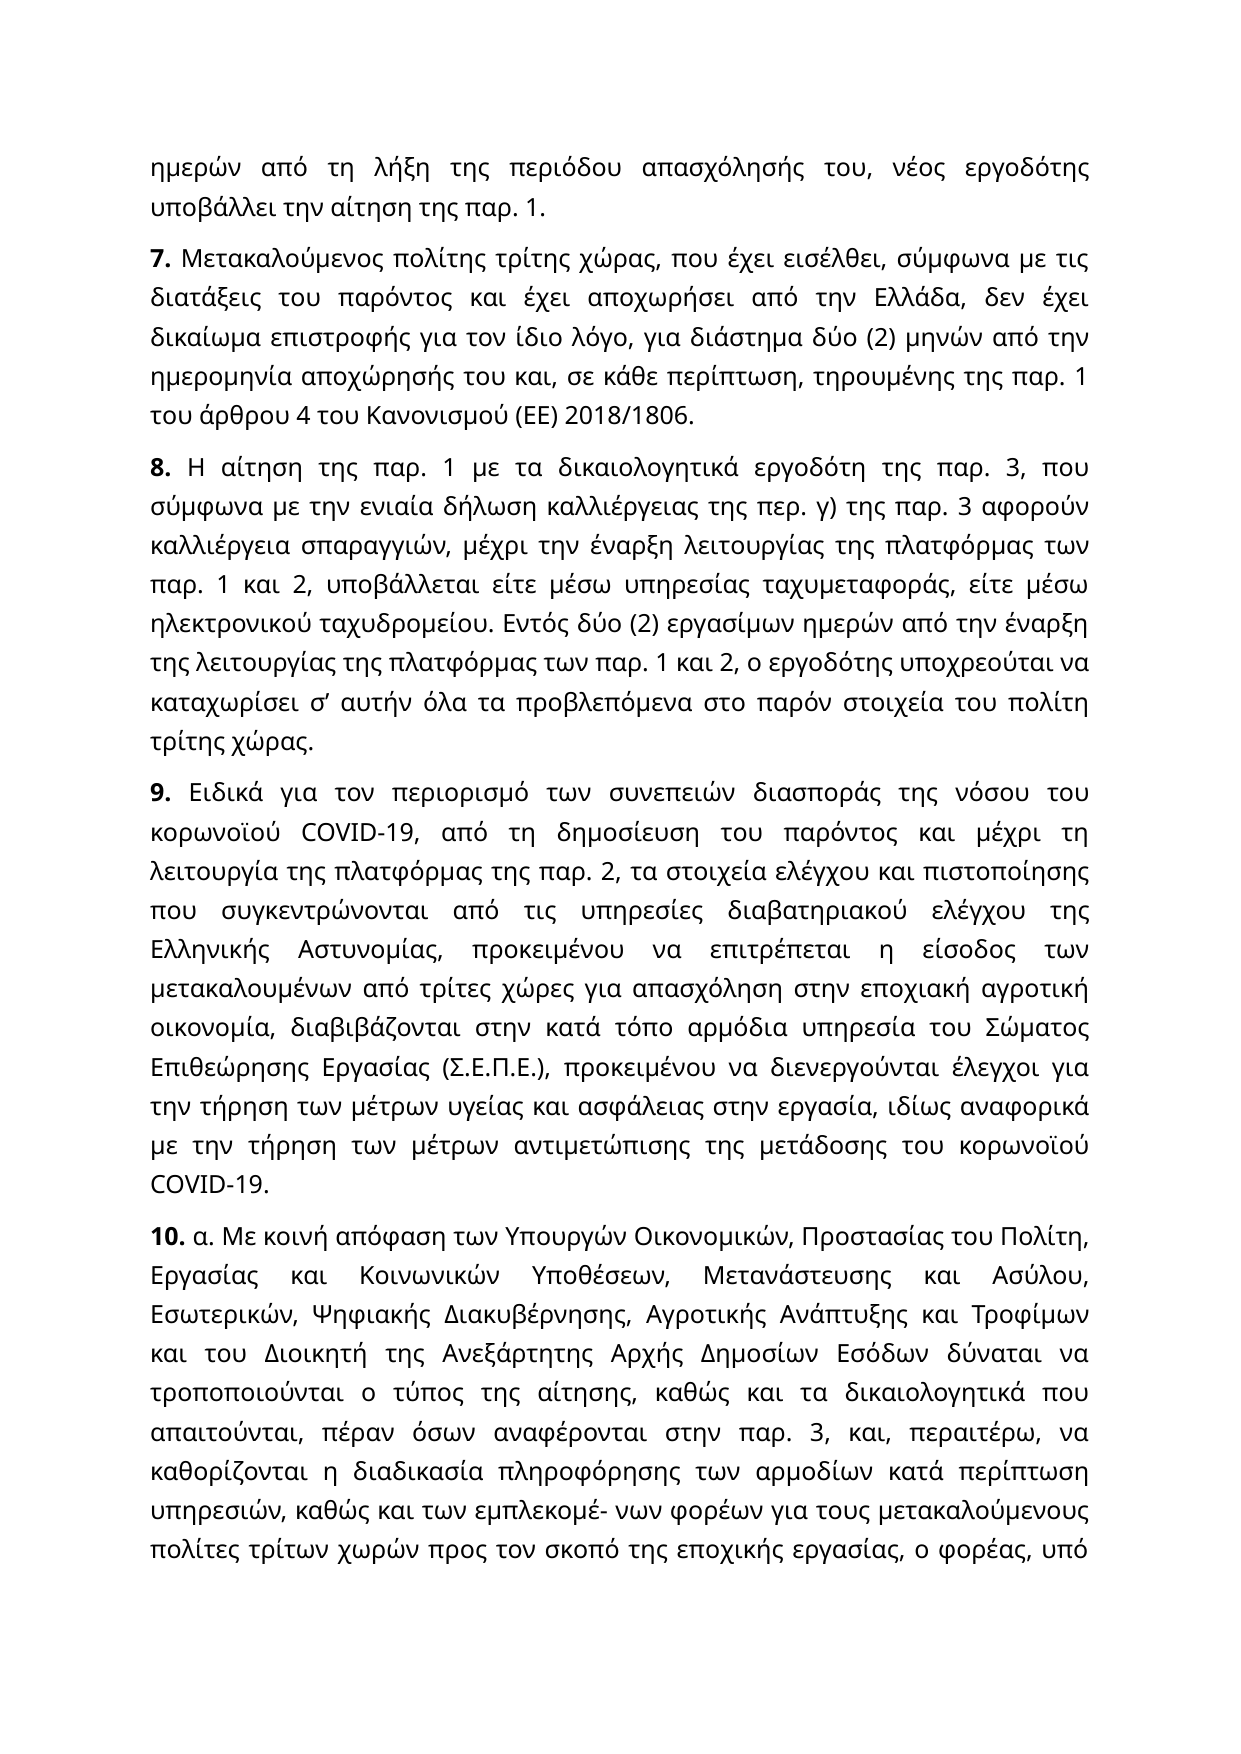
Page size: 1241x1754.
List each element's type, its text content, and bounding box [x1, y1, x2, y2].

text 10. α. Με κοινή απόφαση των Υπουργών Οικονομικών, Προστασίας του Πολίτη, Εργασίας και Κοινωνικών Υποθέσεων, Μετανάστευσης και Ασύλου, Εσωτερικών, Ψηφιακής Διακυβέρνησης, Αγροτικής Ανάπτυξης και Τροφίμων και του Διοικητή της Ανεξάρτητης Αρχής Δημοσίων Εσόδων δύναται να τροποποιούνται ο τύπος της αίτησης, καθώς και τα δικαιολογητικά που απαιτούνται, πέραν όσων αναφέρονται στην παρ. 3, και, περαιτέρω, να καθορίζονται η διαδικασία πληροφόρησης των αρμοδίων κατά περίπτωση υπηρεσιών, καθώς και των εμπλεκομέ- νων φορέων για τους μετακαλούμενους πολίτες τρίτων χωρών προς τον σκοπό της εποχικής εργασίας, ο φορέας, υπό [150, 1218, 1090, 1566]
text 7. Μετακαλούμενος πολίτης τρίτης χώρας, που έχει εισέλθει, σύμφωνα με τις διατάξεις του παρόντος και έχει αποχωρήσει από την Ελλάδα, δεν έχει δικαίωμα επιστροφής για τον ίδιο λόγο, για διάστημα δύο (2) μηνών από την ημερομηνία αποχώρησής του και, σε κάθε περίπτωση, τηρουμένης της παρ. 1 του άρθρου 4 του Κανονισμού (ΕΕ) 2018/1806. [150, 241, 1090, 432]
text ημερών από τη λήξη της περιόδου απασχόλησής του, νέος εργοδότης υποβάλλει την αίτηση της παρ. 1. [150, 150, 1090, 223]
text 9. Ειδικά για τον περιορισμό των συνεπειών διασποράς της νόσου του κορωνοϊού COVID-19, από τη δημοσίευση του παρόντος και μέχρι τη λειτουργία της πλατφόρμας της παρ. 2, τα στοιχεία ελέγχου και πιστοποίησης που συγκεντρώνονται από τις υπηρεσίες διαβατηριακού ελέγχου της Ελληνικής Αστυνομίας, προκειμένου να επιτρέπεται η είσοδος των μετακαλουμένων από τρίτες χώρες για απασχόληση στην εποχιακή αγροτική οικονομία, διαβιβάζονται στην κατά τόπο αρμόδια υπηρεσία του Σώματος Επιθεώρησης Εργασίας (Σ.Ε.Π.Ε.), προκειμένου να διενεργούνται έλεγχοι για την τήρηση των μέτρων υγείας και ασφάλειας στην εργασία, ιδίως αναφορικά με την τήρηση των μέτρων αντιμετώπισης της μετάδοσης του κορωνοϊού COVID-19. [150, 775, 1090, 1201]
text 8. Η αίτηση της παρ. 1 με τα δικαιολογητικά εργοδότη της παρ. 3, που σύμφωνα με την ενιαία δήλωση καλλιέργειας της περ. γ) της παρ. 3 αφορούν καλλιέργεια σπαραγγιών, μέχρι την έναρξη λειτουργίας της πλατφόρμας των παρ. 1 και 2, υποβάλλεται είτε μέσω υπηρεσίας ταχυμεταφοράς, είτε μέσω ηλεκτρονικού ταχυδρομείου. Εντός δύο (2) εργασίμων ημερών από την έναρξη της λειτουργίας της πλατφόρμας των παρ. 1 και 2, ο εργοδότης υποχρεούται να καταχωρίσει σ’ αυτήν όλα τα προβλεπόμενα στο παρόν στοιχεία του πολίτη τρίτης χώρας. [150, 449, 1090, 757]
